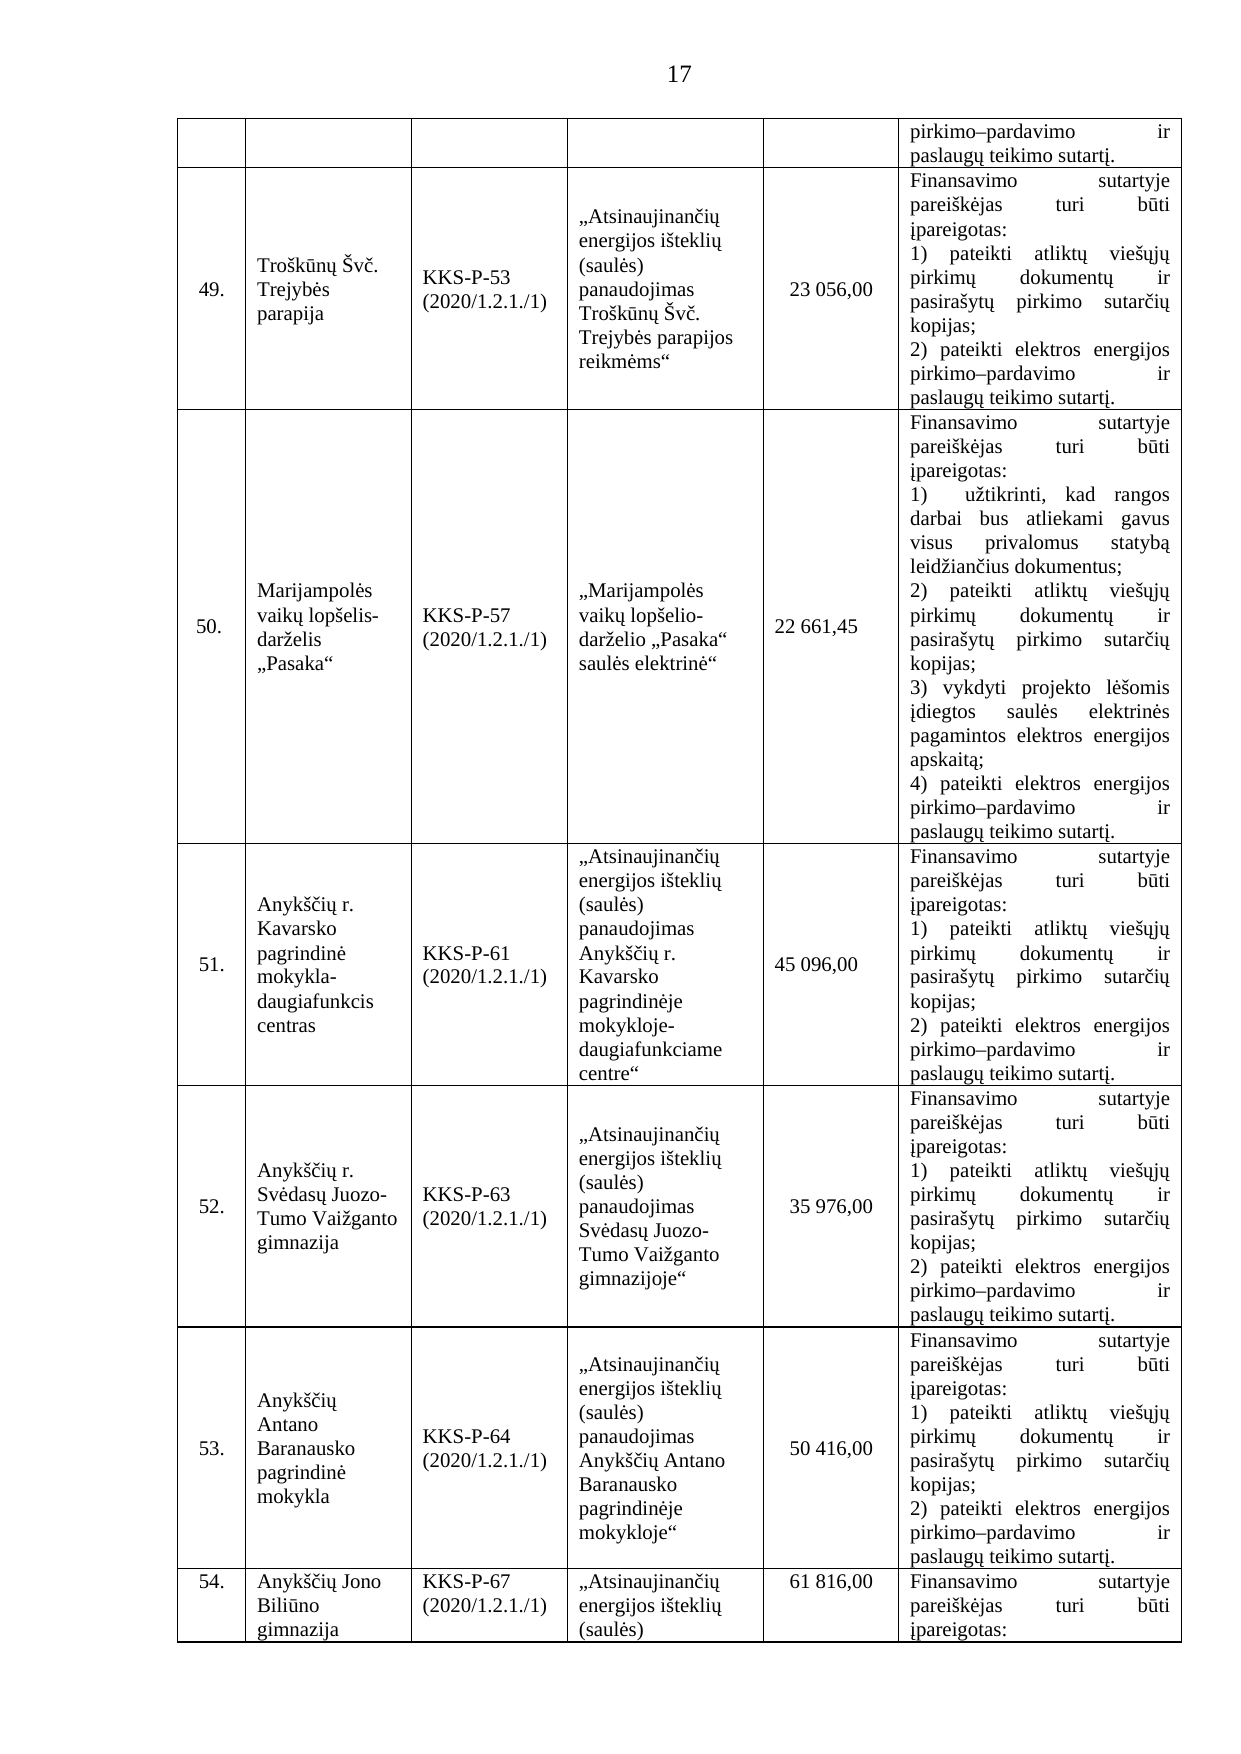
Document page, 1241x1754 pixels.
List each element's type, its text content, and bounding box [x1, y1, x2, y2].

table_cell 52. [178, 1086, 245, 1326]
table_cell Anykščių Antano Baranausko pagrindinė mokykla [246, 1328, 411, 1568]
table_cell [568, 119, 763, 167]
table_cell KKS-P-64 (2020/1.2.1./1) [412, 1328, 567, 1568]
table_cell 50 416,00 [764, 1328, 898, 1568]
table_cell KKS-P-67 (2020/1.2.1./1) [412, 1569, 567, 1641]
table_cell Anykščių Jono Biliūno gimnazija [246, 1569, 411, 1641]
table_cell 22 661,45 [764, 410, 898, 843]
table_cell 54. [178, 1569, 245, 1641]
table_cell „Atsinaujinančių energijos išteklių (saulės) panaudojimas Svėdasų Juozo-Tumo Vaižganto gimnazijoje“ [568, 1086, 763, 1326]
table_cell KKS-P-61 (2020/1.2.1./1) [412, 844, 567, 1085]
table_cell 23 056,00 [764, 168, 898, 409]
table_cell [412, 119, 567, 167]
table_cell 51. [178, 844, 245, 1085]
table_cell „Atsinaujinančių energijos išteklių (saulės) panaudojimas Anykščių r. Kavarsko pagrindinėje mokykloje- daugiafunkciame centre“ [568, 844, 763, 1085]
table_cell Anykščių r. Kavarsko pagrindinė mokykla-daugiafunkcis centras [246, 844, 411, 1085]
table_cell Anykščių r. Svėdasų Juozo-Tumo Vaižganto gimnazija [246, 1086, 411, 1326]
table_cell Troškūnų Švč. Trejybės parapija [246, 168, 411, 409]
table_cell Finansavimo sutartyje pareiškėjas turi būti įpareigotas: 1) pateikti atliktų viešųjų pirkimų dokumentų ir pasirašytų pirkimo sutarčių kopijas; 2) pateikti elektros energijos pirkimo–pardavimo ir paslaugų teikimo sutartį. [899, 1086, 1181, 1326]
table_cell Finansavimo sutartyje pareiškėjas turi būti įpareigotas: 1) pateikti atliktų viešųjų pirkimų dokumentų ir pasirašytų pirkimo sutarčių kopijas; 2) pateikti elektros energijos pirkimo–pardavimo ir paslaugų teikimo sutartį. [899, 1328, 1181, 1568]
table_cell KKS-P-63 (2020/1.2.1./1) [412, 1086, 567, 1326]
table_cell pirkimo–pardavimo ir paslaugų teikimo sutartį. [899, 119, 1181, 167]
table_cell [246, 119, 411, 167]
table_cell Finansavimo sutartyje pareiškėjas turi būti įpareigotas: 1) pateikti atliktų viešųjų pirkimų dokumentų ir pasirašytų pirkimo sutarčių kopijas; 2) pateikti elektros energijos pirkimo–pardavimo ir paslaugų teikimo sutartį. [899, 168, 1181, 409]
table_cell Finansavimo sutartyje pareiškėjas turi būti įpareigotas: [899, 1569, 1181, 1641]
table_cell „Atsinaujinančių energijos išteklių (saulės) panaudojimas Troškūnų Švč. Trejybės parapijos reikmėms“ [568, 168, 763, 409]
table_cell 61 816,00 [764, 1569, 898, 1641]
table_cell KKS-P-53 (2020/1.2.1./1) [412, 168, 567, 409]
table_cell „Marijampolės vaikų lopšelio-darželio „Pasaka“ saulės elektrinė“ [568, 410, 763, 843]
table_cell [178, 119, 245, 167]
table_cell Finansavimo sutartyje pareiškėjas turi būti įpareigotas: 1) pateikti atliktų viešųjų pirkimų dokumentų ir pasirašytų pirkimo sutarčių kopijas; 2) pateikti elektros energijos pirkimo–pardavimo ir paslaugų teikimo sutartį. [899, 844, 1181, 1085]
table_cell 50. [178, 410, 245, 843]
table_cell 49. [178, 168, 245, 409]
table_cell 53. [178, 1328, 245, 1568]
table_cell Marijampolės vaikų lopšelis-darželis „Pasaka“ [246, 410, 411, 843]
table_cell „Atsinaujinančių energijos išteklių (saulės) [568, 1569, 763, 1641]
table_cell „Atsinaujinančių energijos išteklių (saulės) panaudojimas Anykščių Antano Baranausko pagrindinėje mokykloje“ [568, 1328, 763, 1568]
table_cell 35 976,00 [764, 1086, 898, 1326]
table_cell Finansavimo sutartyje pareiškėjas turi būti įpareigotas: 1) užtikrinti, kad rangos darbai bus atliekami gavus visus privalomus statybą leidžiančius dokumentus; 2) pateikti atliktų viešųjų pirkimų dokumentų ir pasirašytų pirkimo sutarčių kopijas; 3) vykdyti projekto lėšomis įdiegtos saulės elektrinės pagamintos elektros energijos apskaitą; 4) pateikti elektros energijos pirkimo–pardavimo ir paslaugų teikimo sutartį. [899, 410, 1181, 843]
table_cell [764, 119, 898, 167]
table_cell KKS-P-57 (2020/1.2.1./1) [412, 410, 567, 843]
table_cell 45 096,00 [764, 844, 898, 1085]
